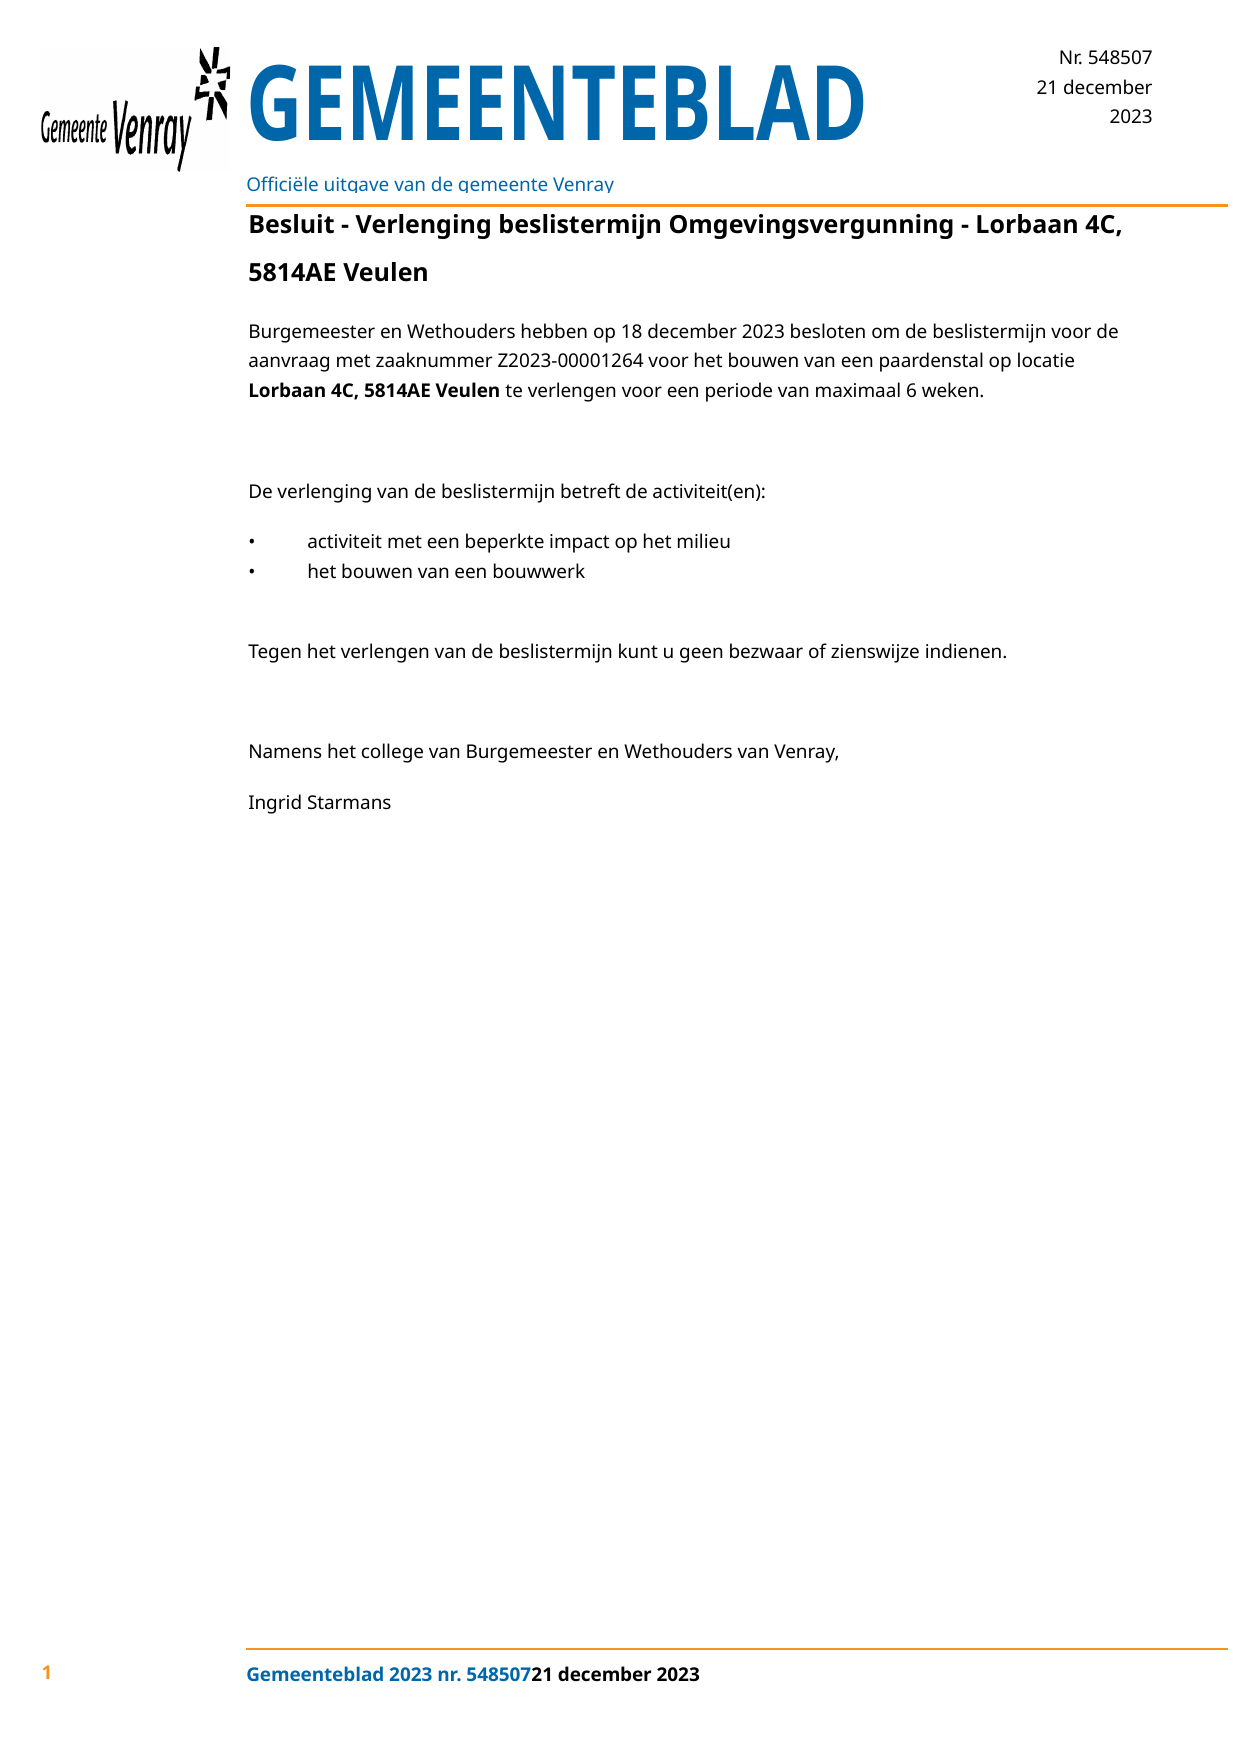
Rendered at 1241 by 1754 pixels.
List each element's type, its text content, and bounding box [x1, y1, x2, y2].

text Besluit - Verlenging beslistermijn Omgevingsvergunning - Lorbaan 4C, 5814AE Veulen [248, 207, 1152, 288]
text De verlenging van de beslistermijn betreft de activiteit(en): [248, 478, 1152, 504]
list activiteit met een beperkte impact op het milieu [248, 528, 1152, 554]
list het bouwen van een bouwwerk [248, 558, 1152, 584]
picture [41, 47, 231, 172]
text Burgemeester en Wethouders hebben op 18 december 2023 besloten om de beslistermijn voor de aanvraag met zaaknummer Z2023-00001264 voor het bouwen van een paardenstal op locatie Lorbaan 4C, 5814AE Veulen te verlengen voor een periode van maximaal 6 weken. [248, 318, 1152, 403]
text Ingrid Starmans [248, 789, 1152, 815]
text Tegen het verlengen van de beslistermijn kunt u geen bezwaar of zienswijze indienen. [248, 638, 1152, 664]
text Namens het college van Burgemeester en Wethouders van Venray, [248, 739, 1152, 764]
